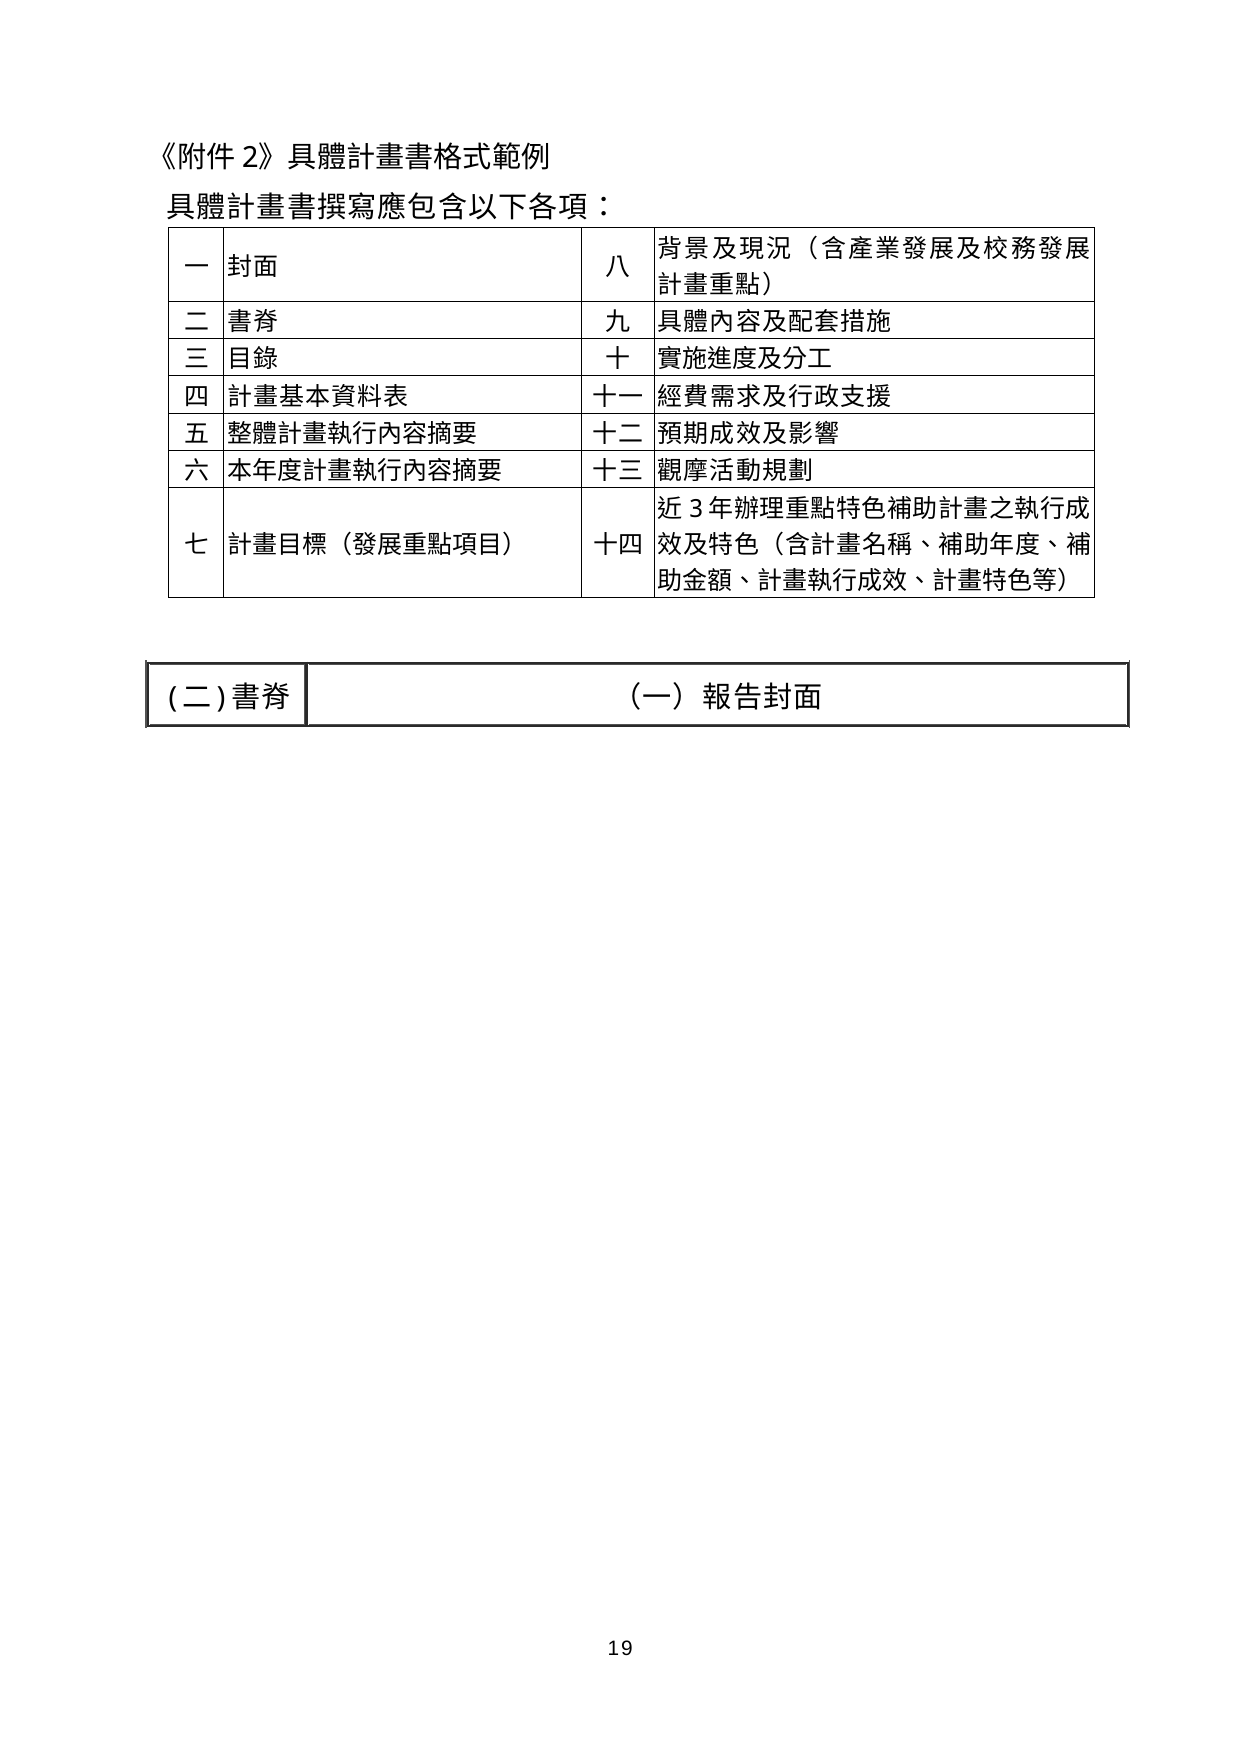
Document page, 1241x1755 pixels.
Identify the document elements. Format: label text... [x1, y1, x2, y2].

table_header 八 [582, 228, 654, 301]
table_header 封面 [224, 228, 581, 301]
text 具體計畫書撰寫應包含以下各項： [166, 177, 1093, 227]
table_cell 十 [582, 339, 654, 375]
table_cell 計畫目標（發展重點項目） [224, 488, 581, 597]
table_header 一 [169, 228, 223, 301]
table_header 背景及現況（含產業發展及校務發展計畫重點） [655, 228, 1094, 301]
table_cell 近3年辦理重點特色補助計畫之執行成效及特色（含計畫名稱、補助年度、補助金額、計畫執行成效、計畫特色等） [655, 488, 1094, 597]
table_cell 目錄 [224, 339, 581, 375]
table_cell 十四 [582, 488, 654, 597]
text 《附件2》具體計畫書格式範例 [148, 127, 1093, 177]
table_cell 十二 [582, 414, 654, 450]
table_cell 十三 [582, 451, 654, 487]
table_cell 二 [169, 302, 223, 338]
table_cell 觀摩活動規劃 [655, 451, 1094, 487]
table_cell 實施進度及分工 [655, 339, 1094, 375]
table_header （一）報告封面 [309, 665, 1126, 724]
table_cell 計畫基本資料表 [224, 376, 581, 412]
table_cell 九 [582, 302, 654, 338]
table_cell 七 [169, 488, 223, 597]
table_cell 十一 [582, 376, 654, 412]
table_cell 整體計畫執行內容摘要 [224, 414, 581, 450]
table_cell 書脊 [224, 302, 581, 338]
table_cell 六 [169, 451, 223, 487]
table_cell 三 [169, 339, 223, 375]
table_cell 預期成效及影響 [655, 414, 1094, 450]
table_header (二)書脊 [150, 665, 304, 724]
table_cell 四 [169, 376, 223, 412]
table_cell 經費需求及行政支援 [655, 376, 1094, 412]
table_cell 五 [169, 414, 223, 450]
table_cell 具體內容及配套措施 [655, 302, 1094, 338]
table_cell 本年度計畫執行內容摘要 [224, 451, 581, 487]
